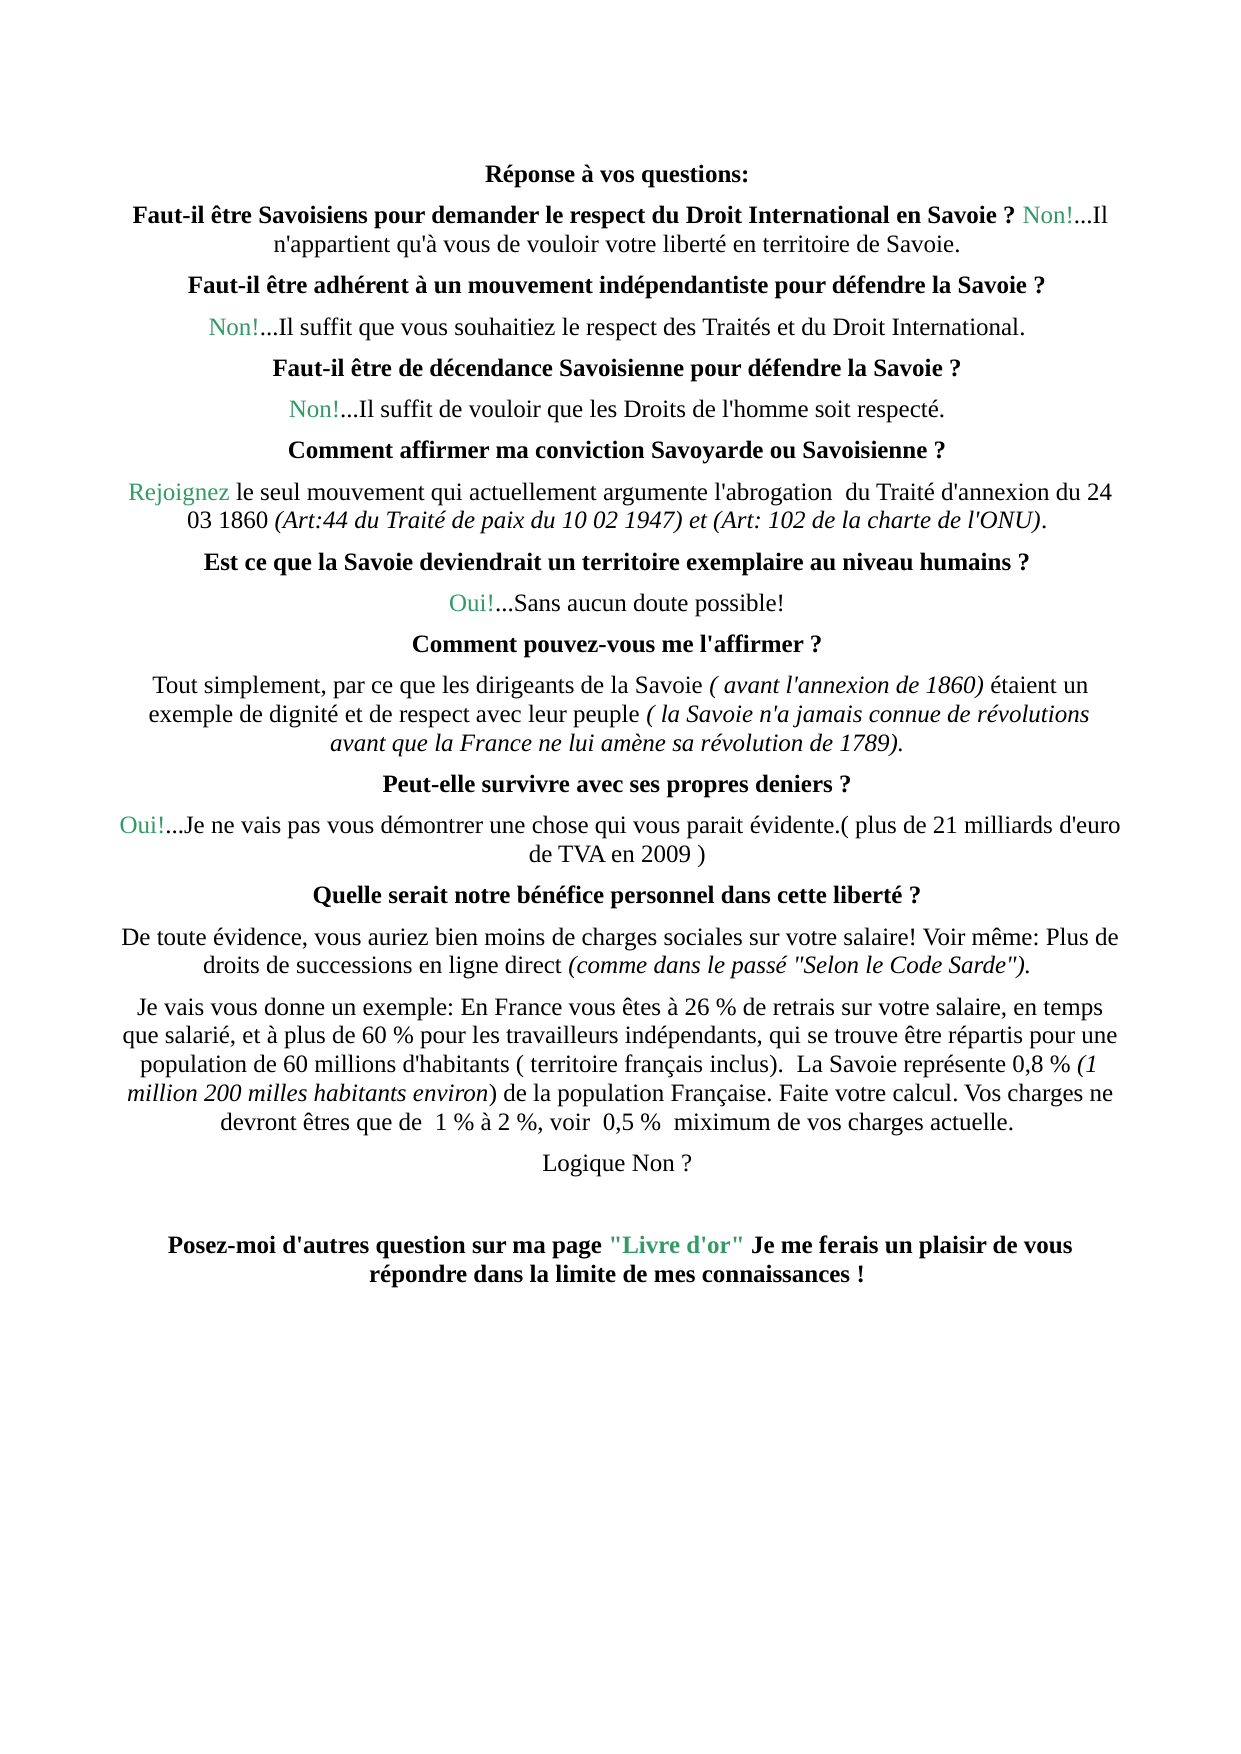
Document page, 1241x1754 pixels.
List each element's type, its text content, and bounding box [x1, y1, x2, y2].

text Oui!...Sans aucun doute possible! [118, 588, 1122, 617]
text Comment pouvez-vous me l'affirmer ? [118, 629, 1122, 658]
text Comment affirmer ma conviction Savoyarde ou Savoisienne ? [118, 436, 1122, 464]
text Tout simplement, par ce que les dirigeants de la Savoie ( avant l'annexion de 1860) étaient un exemple de dignité et de respect avec leur peuple ( la Savoie n'a jamais connue de révolutions avant que la France ne lui amène sa révolution de 1789). [118, 671, 1122, 757]
text Non!...Il suffit de vouloir que les Droits de l'homme soit respecté. [118, 394, 1122, 423]
text Est ce que la Savoie deviendrait un territoire exemplaire au niveau humains ? [118, 547, 1122, 576]
text Oui!...Je ne vais pas vous démontrer une chose qui vous parait évidente.( plus de 21 milliards d'euro de TVA en 2009 ) [118, 811, 1122, 868]
text Posez-moi d'autres question sur ma page "Livre d'or" Je me ferais un plaisir de vous répondre dans la limite de mes connaissances ! [118, 1231, 1122, 1288]
text Quelle serait notre bénéfice personnel dans cette liberté ? [118, 881, 1122, 909]
text Peut-elle survivre avec ses propres deniers ? [118, 769, 1122, 798]
text Réponse à vos questions: [118, 159, 1122, 188]
text Faut-il être Savoisiens pour demander le respect du Droit International en Savoie ? Non!...Il n'appartient qu'à vous de vouloir votre liberté en territoire de Savoie. [118, 201, 1122, 258]
text Faut-il être de décendance Savoisienne pour défendre la Savoie ? [118, 353, 1122, 382]
text Rejoignez le seul mouvement qui actuellement argumente l'abrogation du Traité d'annexion du 24 03 1860 (Art:44 du Traité de paix du 10 02 1947) et (Art: 102 de la charte de l'ONU). [118, 477, 1122, 534]
text Non!...Il suffit que vous souhaitiez le respect des Traités et du Droit International. [118, 312, 1122, 341]
text Je vais vous donne un exemple: En France vous êtes à 26 % de retrais sur votre salaire, en temps que salarié, et à plus de 60 % pour les travailleurs indépendants, qui se trouve être répartis pour une population de 60 millions d'habitants ( territoire français inclus). La Savoie représente 0,8 % (1 million 200 milles habitants environ) de la population Française. Faite votre calcul. Vos charges ne devront êtres que de 1 % à 2 %, voir 0,5 % miximum de vos charges actuelle. [118, 992, 1122, 1136]
text De toute évidence, vous auriez bien moins de charges sociales sur votre salaire! Voir même: Plus de droits de successions en ligne direct (comme dans le passé "Selon le Code Sarde"). [118, 922, 1122, 979]
text Logique Non ? [118, 1148, 1122, 1177]
text Faut-il être adhérent à un mouvement indépendantiste pour défendre la Savoie ? [118, 271, 1122, 299]
